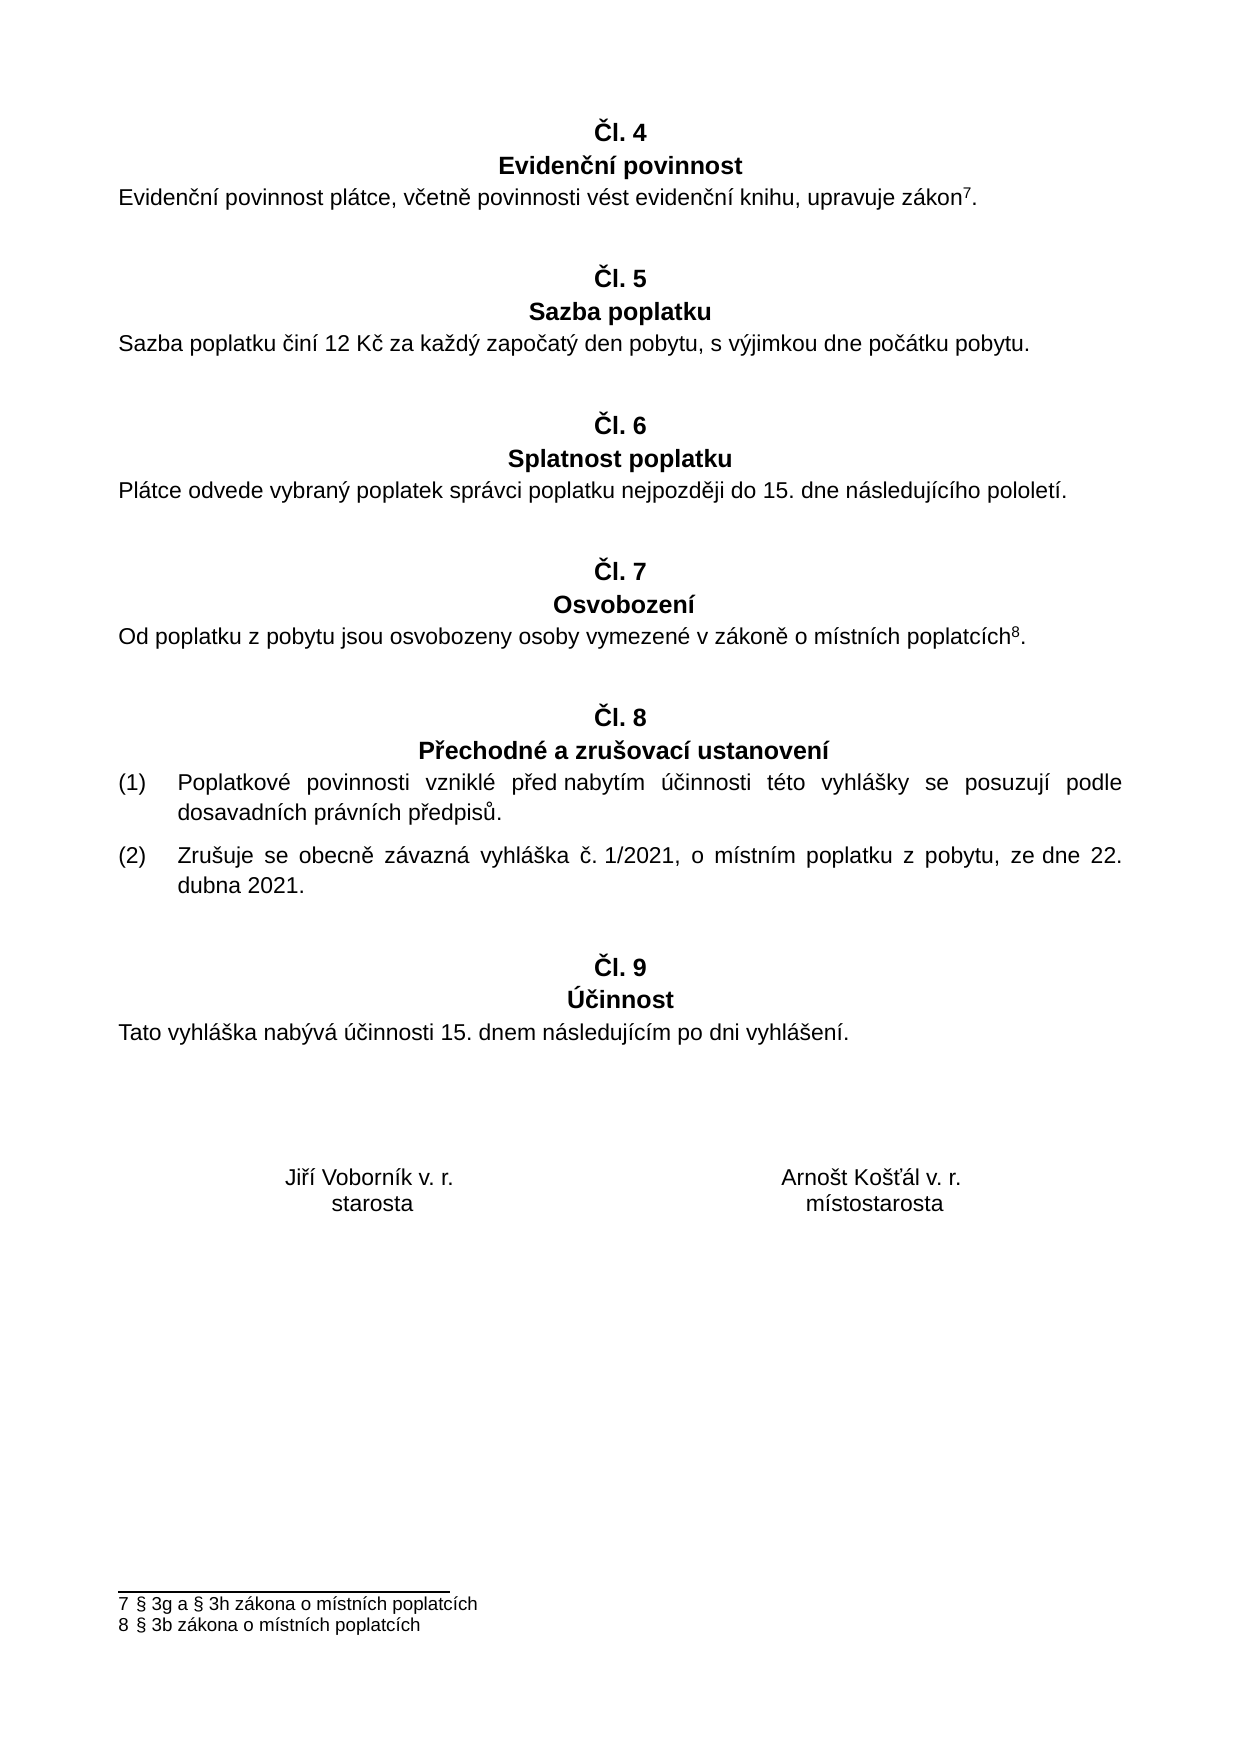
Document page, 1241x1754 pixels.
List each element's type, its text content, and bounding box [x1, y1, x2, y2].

list Zrušuje se obecně závazná vyhláška č. 1/2021, o místním poplatku z pobytu, ze dne 22. dubna 2021. [118, 842, 1122, 899]
text Evidenční povinnost plátce, včetně povinnosti vést evidenční knihu, upravuje zákon. [118, 184, 1122, 211]
list Poplatkové povinnosti vzniklé před nabytím účinnosti této vyhlášky se posuzují podle dosavadních právních předpisů. [118, 769, 1122, 826]
text § 3g a § 3h zákona o místních poplatcích [118, 1592, 1122, 1614]
table_header Arnošt Košťál v. r. místostarosta [620, 1104, 1122, 1222]
subtitle Čl. 5 Sazba poplatku [118, 264, 1122, 326]
text Od poplatku z pobytu jsou osvobozeny osoby vymezené v zákoně o místních poplatcích. [118, 623, 1122, 649]
subtitle Čl. 6 Splatnost poplatku [118, 411, 1122, 472]
text Sazba poplatku činí 12 Kč za každý započatý den pobytu, s výjimkou dne počátku pobytu. [118, 330, 1122, 357]
text § 3b zákona o místních poplatcích [118, 1614, 1122, 1635]
subtitle Čl. 8 Přechodné a zrušovací ustanovení [118, 703, 1122, 765]
text Plátce odvede vybraný poplatek správci poplatku nejpozději do 15. dne následujícího pololetí. [118, 477, 1122, 503]
subtitle Čl. 7 Osvobození [118, 557, 1122, 619]
table_header Jiří Voborník v. r. starosta [118, 1104, 620, 1222]
subtitle Čl. 9 Účinnost [118, 952, 1122, 1014]
text Tato vyhláška nabývá účinnosti 15. dnem následujícím po dni vyhlášení. [118, 1018, 1122, 1045]
table_cell [118, 1222, 620, 1340]
table_cell [620, 1222, 1122, 1340]
subtitle Čl. 4 Evidenční povinnost [118, 118, 1122, 180]
